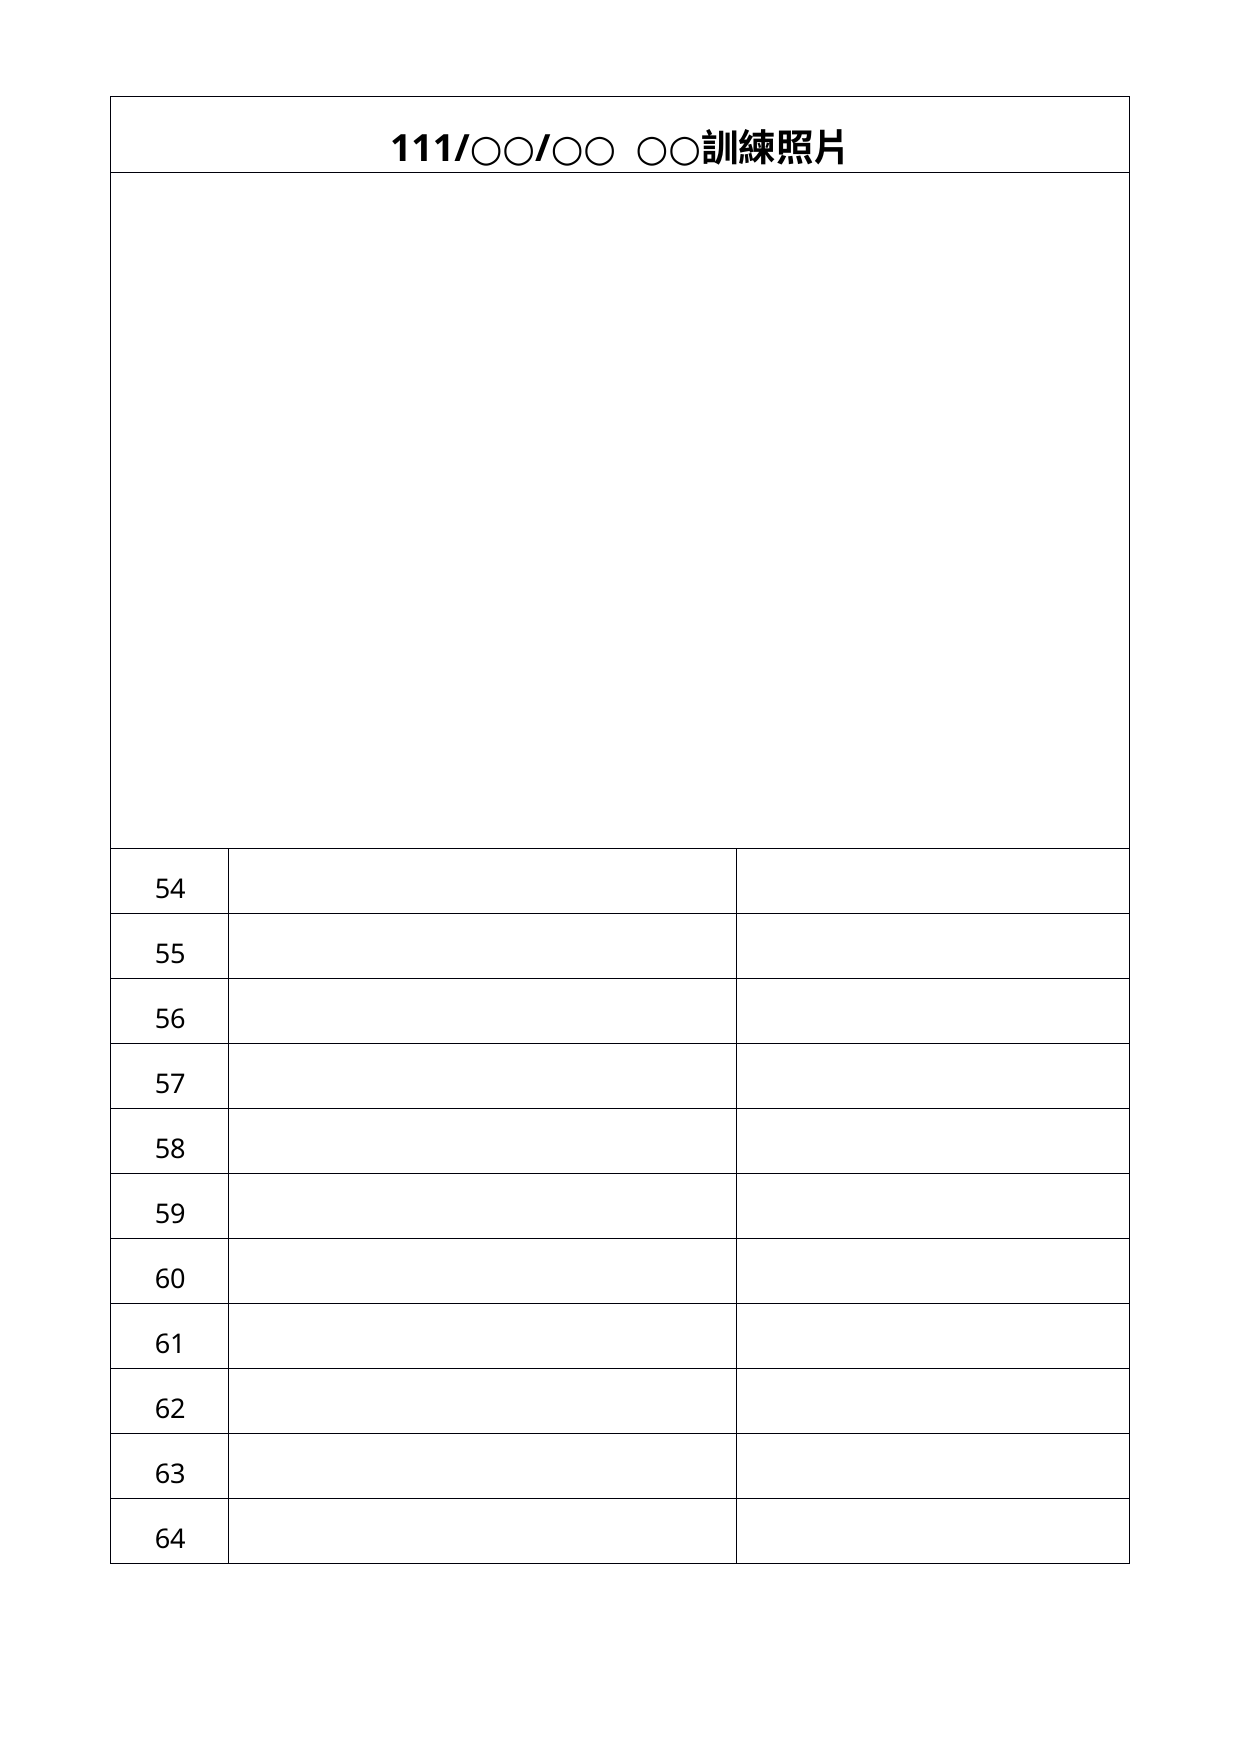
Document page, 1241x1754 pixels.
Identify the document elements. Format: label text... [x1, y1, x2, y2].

table_cell [737, 979, 1129, 1043]
table_cell [229, 914, 736, 978]
table_cell [229, 849, 736, 913]
table_cell [229, 1109, 736, 1173]
table_cell [229, 1174, 736, 1238]
table_cell 57 [111, 1044, 228, 1108]
table_cell 56 [111, 979, 228, 1043]
table_cell 54 [111, 849, 228, 913]
table_cell 58 [111, 1109, 228, 1173]
table_cell [229, 1434, 736, 1498]
table_cell [229, 1499, 736, 1563]
table_cell 63 [111, 1434, 228, 1498]
table_cell [737, 1434, 1129, 1498]
table_cell 62 [111, 1369, 228, 1433]
table_cell [737, 1044, 1129, 1108]
table_cell [229, 1304, 736, 1368]
table_cell [737, 1499, 1129, 1563]
table_cell 64 [111, 1499, 228, 1563]
table_cell [737, 914, 1129, 978]
table_cell [737, 1239, 1129, 1303]
table_cell 59 [111, 1174, 228, 1238]
table_cell [111, 173, 1129, 848]
table_cell [229, 979, 736, 1043]
table_cell [737, 1174, 1129, 1238]
table_cell [737, 1304, 1129, 1368]
table_cell [737, 1369, 1129, 1433]
table_cell [229, 1044, 736, 1108]
table_cell [737, 849, 1129, 913]
table_header 111/○○/○○ ○○訓練照片 [111, 97, 1129, 172]
table_cell 60 [111, 1239, 228, 1303]
table_cell [737, 1109, 1129, 1173]
table_cell [229, 1369, 736, 1433]
table_cell 61 [111, 1304, 228, 1368]
table_cell [229, 1239, 736, 1303]
table_cell 55 [111, 914, 228, 978]
